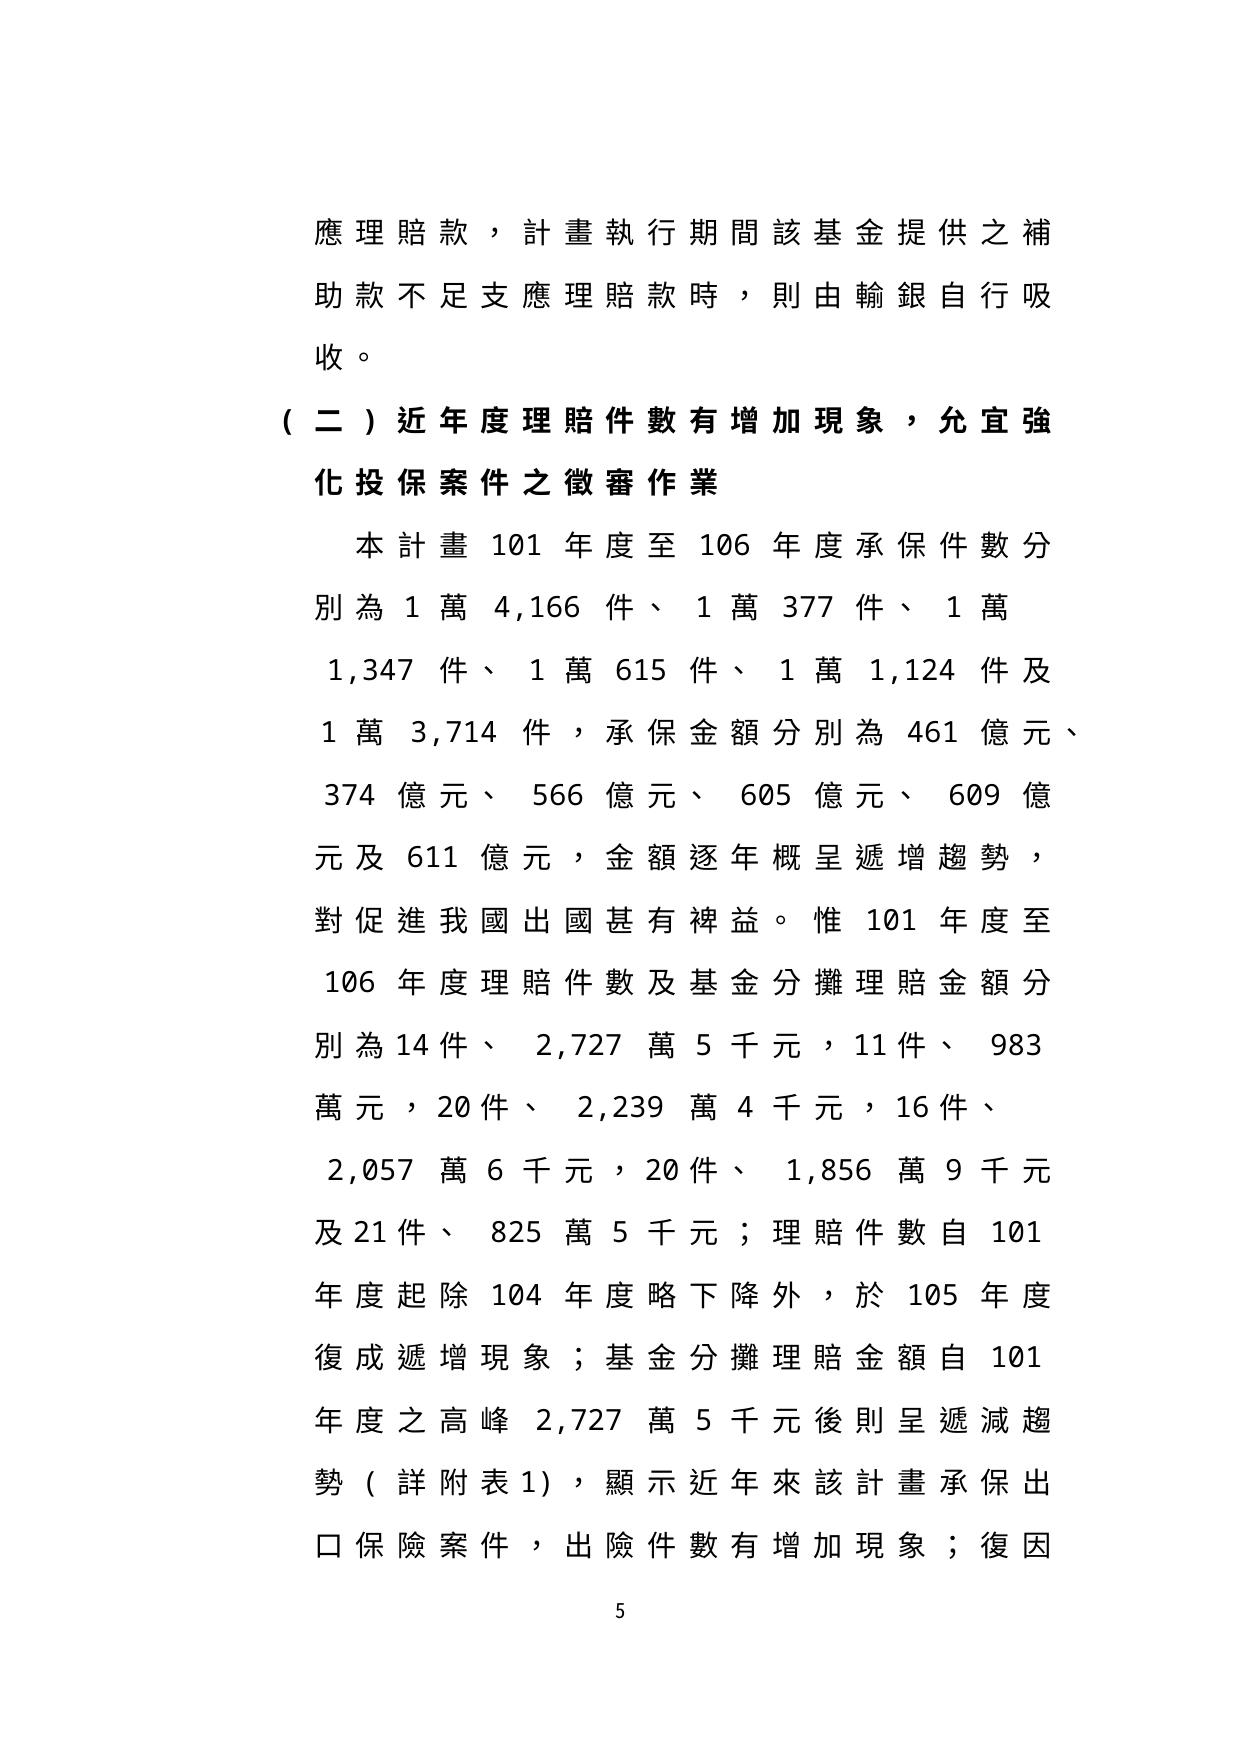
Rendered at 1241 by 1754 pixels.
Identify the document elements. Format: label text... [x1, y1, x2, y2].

text (二)近年度理賠件數有增加現象，允宜強化投保案件之徵審作業 [242, 377, 1058, 502]
text 本計畫以1年為1期；出口廠商申請投保案件，由輸銀依相關規定辦理徵審與准駁；保險事故發生時，原則上理賠款由基金與輸銀各負擔一半，惟基金補助之經費，其動支係以保險費及徵信費補助為優先，並於支應保險費及徵信費後剩餘款，再支應理賠款，計畫執行期間該基金提供之補助款不足支應理賠款時，則由輸銀自行吸收。 [271, 189, 1058, 377]
text 本計畫101年度至106年度承保件數分別為1萬4,166件、1萬377件、1萬1,347件、1萬615件、1萬1,124件及1萬3,714件，承保金額分別為461億元、374億元、566億元、605億元、609億元及611億元，金額逐年概呈遞增趨勢，對促進我國出國甚有裨益。惟101年度至106年度理賠件數及基金分攤理賠金額分別為14件、2,727萬5千元，11件、983萬元，20件、2,239萬4千元，16件、2,057萬6千元，20件、1,856萬9千元及21件、825萬5千元；理賠件數自101年度起除104年度略下降外，於105年度復成遞增現象；基金分攤理賠金額自101年度之高峰2,727萬5千元後則呈遞減趨勢(詳附表1)，顯示近年來該計畫承保出口保險案件，出險件數有增加現象；復因基金分攤理賠金額並無上限設計，致基金無法藉由分攤金額限額機制，督促輸銀強化相關案件之徵審程序，以降低承保風險，均有檢討改善空間。 [271, 502, 1058, 1564]
